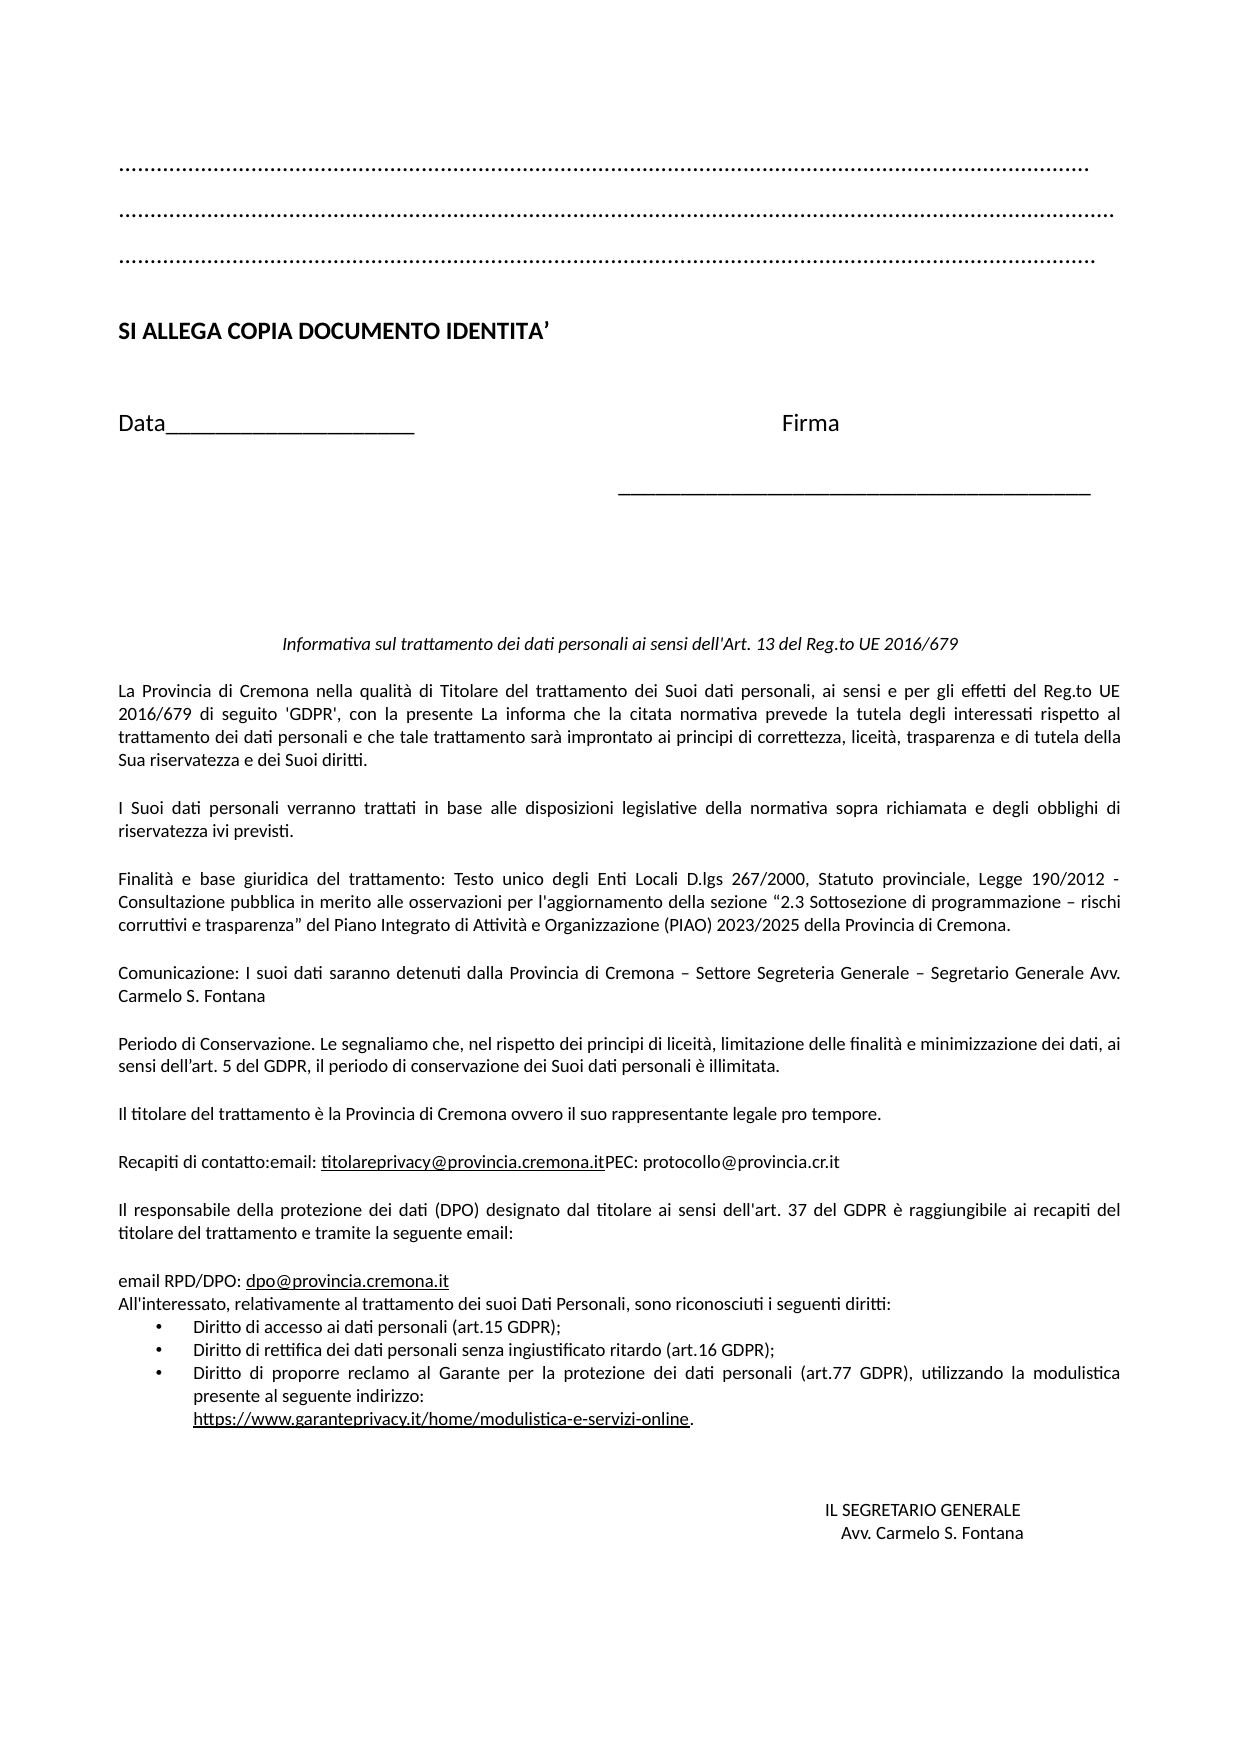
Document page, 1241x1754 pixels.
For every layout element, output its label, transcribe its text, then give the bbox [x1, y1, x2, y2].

text Periodo di Conservazione. Le segnaliamo che, nel rispetto dei principi di liceità, limitazione delle finalità e minimizzazione dei dati, ai sensi dell’art. 5 del GDPR, il periodo di conservazione dei Suoi dati personali è illimitata. [118, 1032, 1122, 1077]
text Informativa sul trattamento dei dati personali ai sensi dell'Art. 13 del Reg.to UE 2016/679 [118, 632, 1122, 654]
text IL SEGRETARIO GENERALE [723, 1498, 1122, 1521]
text Avv. Carmelo S. Fontana [118, 1521, 1122, 1544]
text SI ALLEGA COPIA DOCUMENTO IDENTITA’ [118, 315, 1122, 346]
list Diritto di rettifica dei dati personali senza ingiustificato ritardo (art.16 GDPR); [156, 1338, 1122, 1361]
text Comunicazione: I suoi dati saranno detenuti dalla Provincia di Cremona – Settore Segreteria Generale – Segretario Generale Avv. Carmelo S. Fontana [118, 961, 1122, 1007]
list Diritto di proporre reclamo al Garante per la protezione dei dati personali (art.77 GDPR), utilizzando la modulistica presente al seguente indirizzo: [156, 1361, 1122, 1407]
text Recapiti di contatto:email: titolareprivacy@provincia.cremona.itPEC: protocollo@provincia.cr.it [118, 1150, 1122, 1173]
text I Suoi dati personali verranno trattati in base alle disposizioni legislative della normativa sopra richiamata e degli obblighi di riservatezza ivi previsti. [118, 796, 1122, 842]
text La Provincia di Cremona nella qualità di Titolare del trattamento dei Suoi dati personali, ai sensi e per gli effetti del Reg.to UE 2016/679 di seguito 'GDPR', con la presente La informa che la citata normativa prevede la tutela degli interessati rispetto al trattamento dei dati personali e che tale trattamento sarà improntato ai principi di correttezza, liceità, trasparenza e di tutela della Sua riservatezza e dei Suoi diritti. [118, 679, 1122, 771]
text ______________________________________ [587, 468, 1122, 498]
text Il titolare del trattamento è la Provincia di Cremona ovvero il suo rappresentante legale pro tempore. [118, 1102, 1122, 1125]
text Finalità e base giuridica del trattamento: Testo unico degli Enti Locali D.lgs 267/2000, Statuto provinciale, Legge 190/2012 -Consultazione pubblica in merito alle osservazioni per l'aggiornamento della sezione “2.3 Sottosezione di programmazione – rischi corruttivi e trasparenza” del Piano Integrato di Attività e Organizzazione (PIAO) 2023/2025 della Provincia di Cremona. [118, 867, 1122, 936]
text .......................................................................................................................................................... [118, 148, 1122, 178]
text .............................................................................................................................................................. [118, 193, 1122, 224]
list Diritto di accesso ai dati personali (art.15 GDPR); [156, 1315, 1122, 1338]
text All'interessato, relativamente al trattamento dei suoi Dati Personali, sono riconosciuti i seguenti diritti: [118, 1292, 1122, 1315]
list https://www.garanteprivacy.it/home/modulistica-e-servizi-online. [156, 1407, 1122, 1429]
text Il responsabile della protezione dei dati (DPO) designato dal titolare ai sensi dell'art. 37 del GDPR è raggiungibile ai recapiti del titolare del trattamento e tramite la seguente email: [118, 1198, 1122, 1244]
text Data____________________ Firma [118, 407, 1122, 437]
text email RPD/DPO: dpo@provincia.cremona.it [118, 1269, 1122, 1292]
text ........................................................................................................................................................... [118, 239, 1122, 269]
